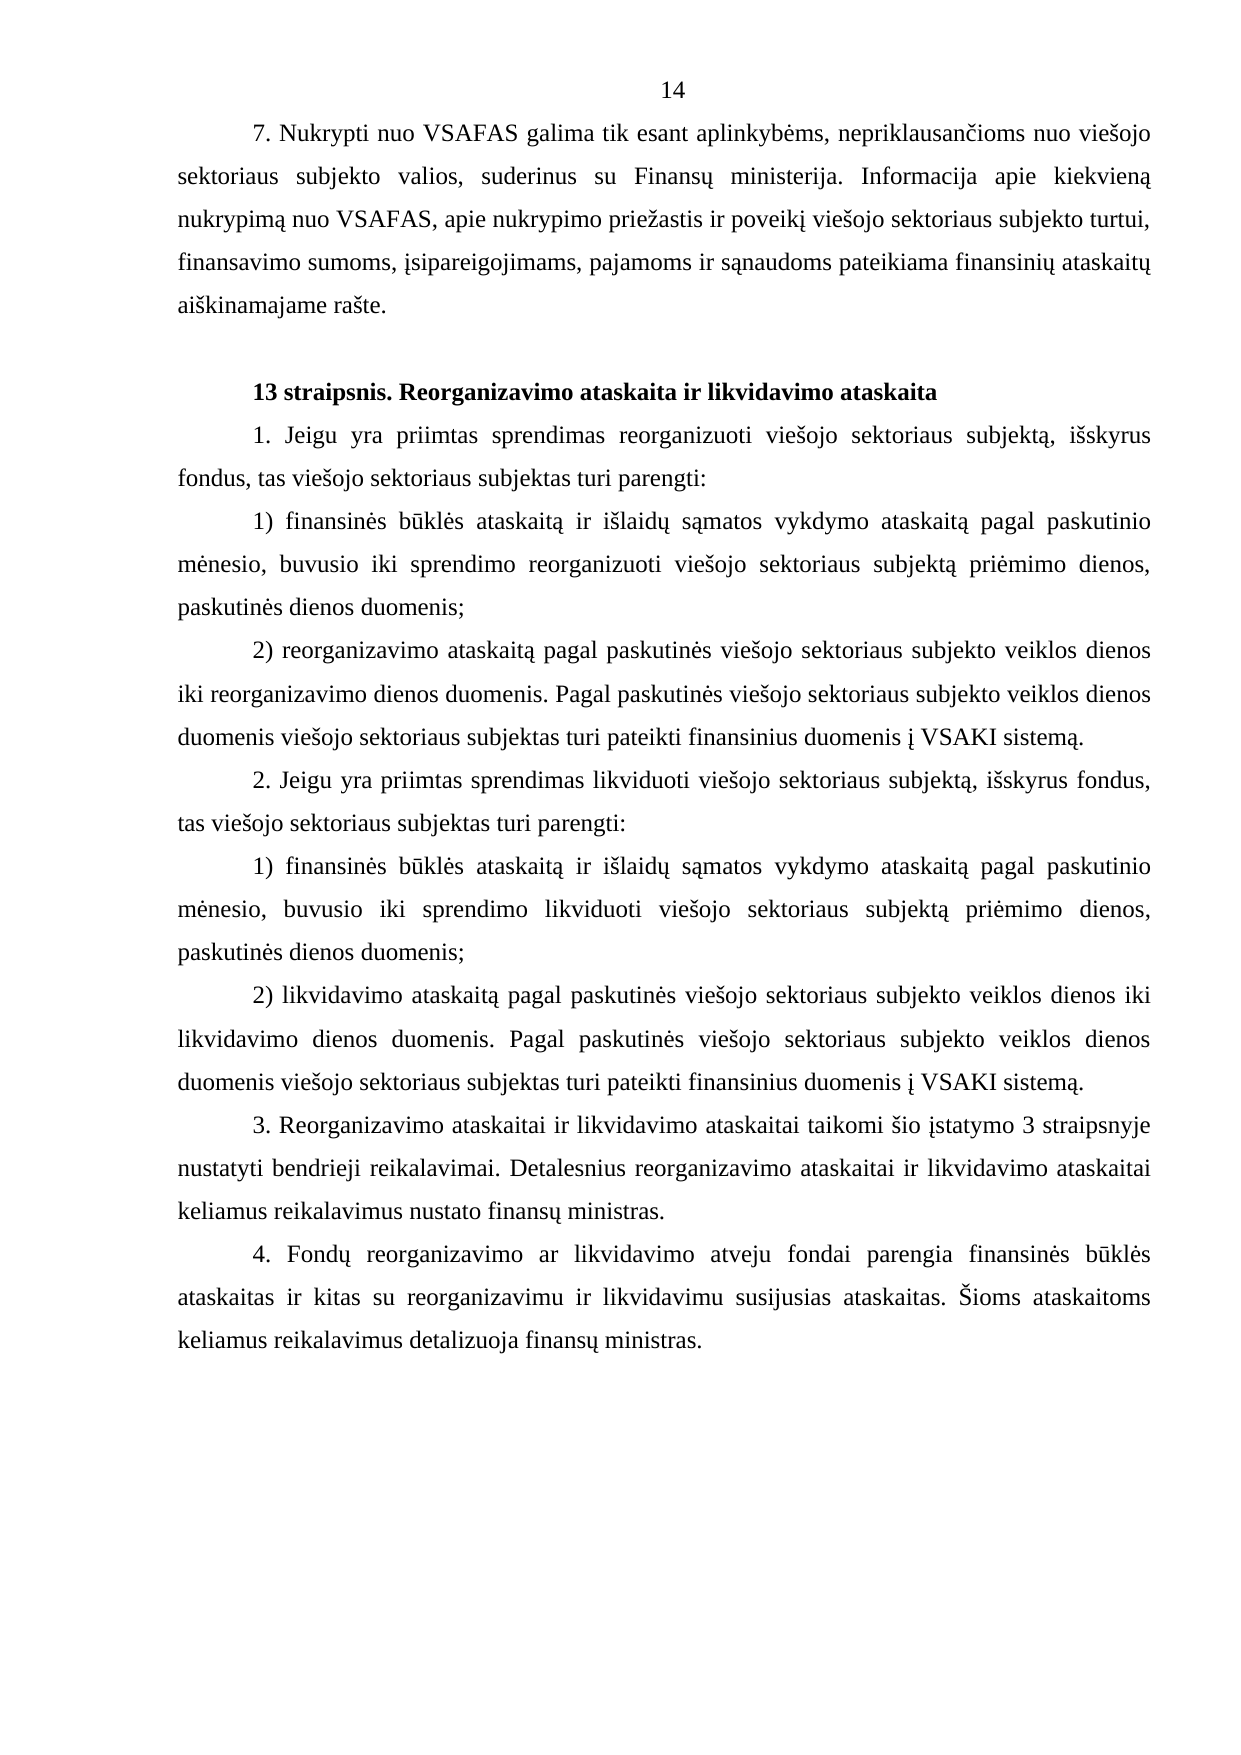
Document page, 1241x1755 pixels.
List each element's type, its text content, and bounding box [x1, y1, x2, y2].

text 2) reorganizavimo ataskaitą pagal paskutinės viešojo sektoriaus subjekto veiklos dienos iki reorganizavimo dienos duomenis. Pagal paskutinės viešojo sektoriaus subjekto veiklos dienos duomenis viešojo sektoriaus subjektas turi pateikti finansinius duomenis į VSAKI sistemą. [177, 636, 1152, 751]
text 1) finansinės būklės ataskaitą ir išlaidų sąmatos vykdymo ataskaitą pagal paskutinio mėnesio, buvusio iki sprendimo likviduoti viešojo sektoriaus subjektą priėmimo dienos, paskutinės dienos duomenis; [177, 851, 1152, 966]
text 4. Fondų reorganizavimo ar likvidavimo atveju fondai parengia finansinės būklės ataskaitas ir kitas su reorganizavimu ir likvidavimu susijusias ataskaitas. Šioms ataskaitoms keliamus reikalavimus detalizuoja finansų ministras. [177, 1239, 1152, 1354]
text 2. Jeigu yra priimtas sprendimas likviduoti viešojo sektoriaus subjektą, išskyrus fondus, tas viešojo sektoriaus subjektas turi parengti: [177, 765, 1152, 837]
text 13 straipsnis. Reorganizavimo ataskaita ir likvidavimo ataskaita [177, 377, 1152, 406]
text 1. Jeigu yra priimtas sprendimas reorganizuoti viešojo sektoriaus subjektą, išskyrus fondus, tas viešojo sektoriaus subjektas turi parengti: [177, 420, 1152, 492]
text 7. Nukrypti nuo VSAFAS galima tik esant aplinkybėms, nepriklausančioms nuo viešojo sektoriaus subjekto valios, suderinus su Finansų ministerija. Informacija apie kiekvieną nukrypimą nuo VSAFAS, apie nukrypimo priežastis ir poveikį viešojo sektoriaus subjekto turtui, finansavimo sumoms, įsipareigojimams, pajamoms ir sąnaudoms pateikiama finansinių ataskaitų aiškinamajame rašte. [177, 118, 1152, 319]
text 3. Reorganizavimo ataskaitai ir likvidavimo ataskaitai taikomi šio įstatymo 3 straipsnyje nustatyti bendrieji reikalavimai. Detalesnius reorganizavimo ataskaitai ir likvidavimo ataskaitai keliamus reikalavimus nustato finansų ministras. [177, 1110, 1152, 1225]
text 1) finansinės būklės ataskaitą ir išlaidų sąmatos vykdymo ataskaitą pagal paskutinio mėnesio, buvusio iki sprendimo reorganizuoti viešojo sektoriaus subjektą priėmimo dienos, paskutinės dienos duomenis; [177, 506, 1152, 621]
text 2) likvidavimo ataskaitą pagal paskutinės viešojo sektoriaus subjekto veiklos dienos iki likvidavimo dienos duomenis. Pagal paskutinės viešojo sektoriaus subjekto veiklos dienos duomenis viešojo sektoriaus subjektas turi pateikti finansinius duomenis į VSAKI sistemą. [177, 981, 1152, 1096]
